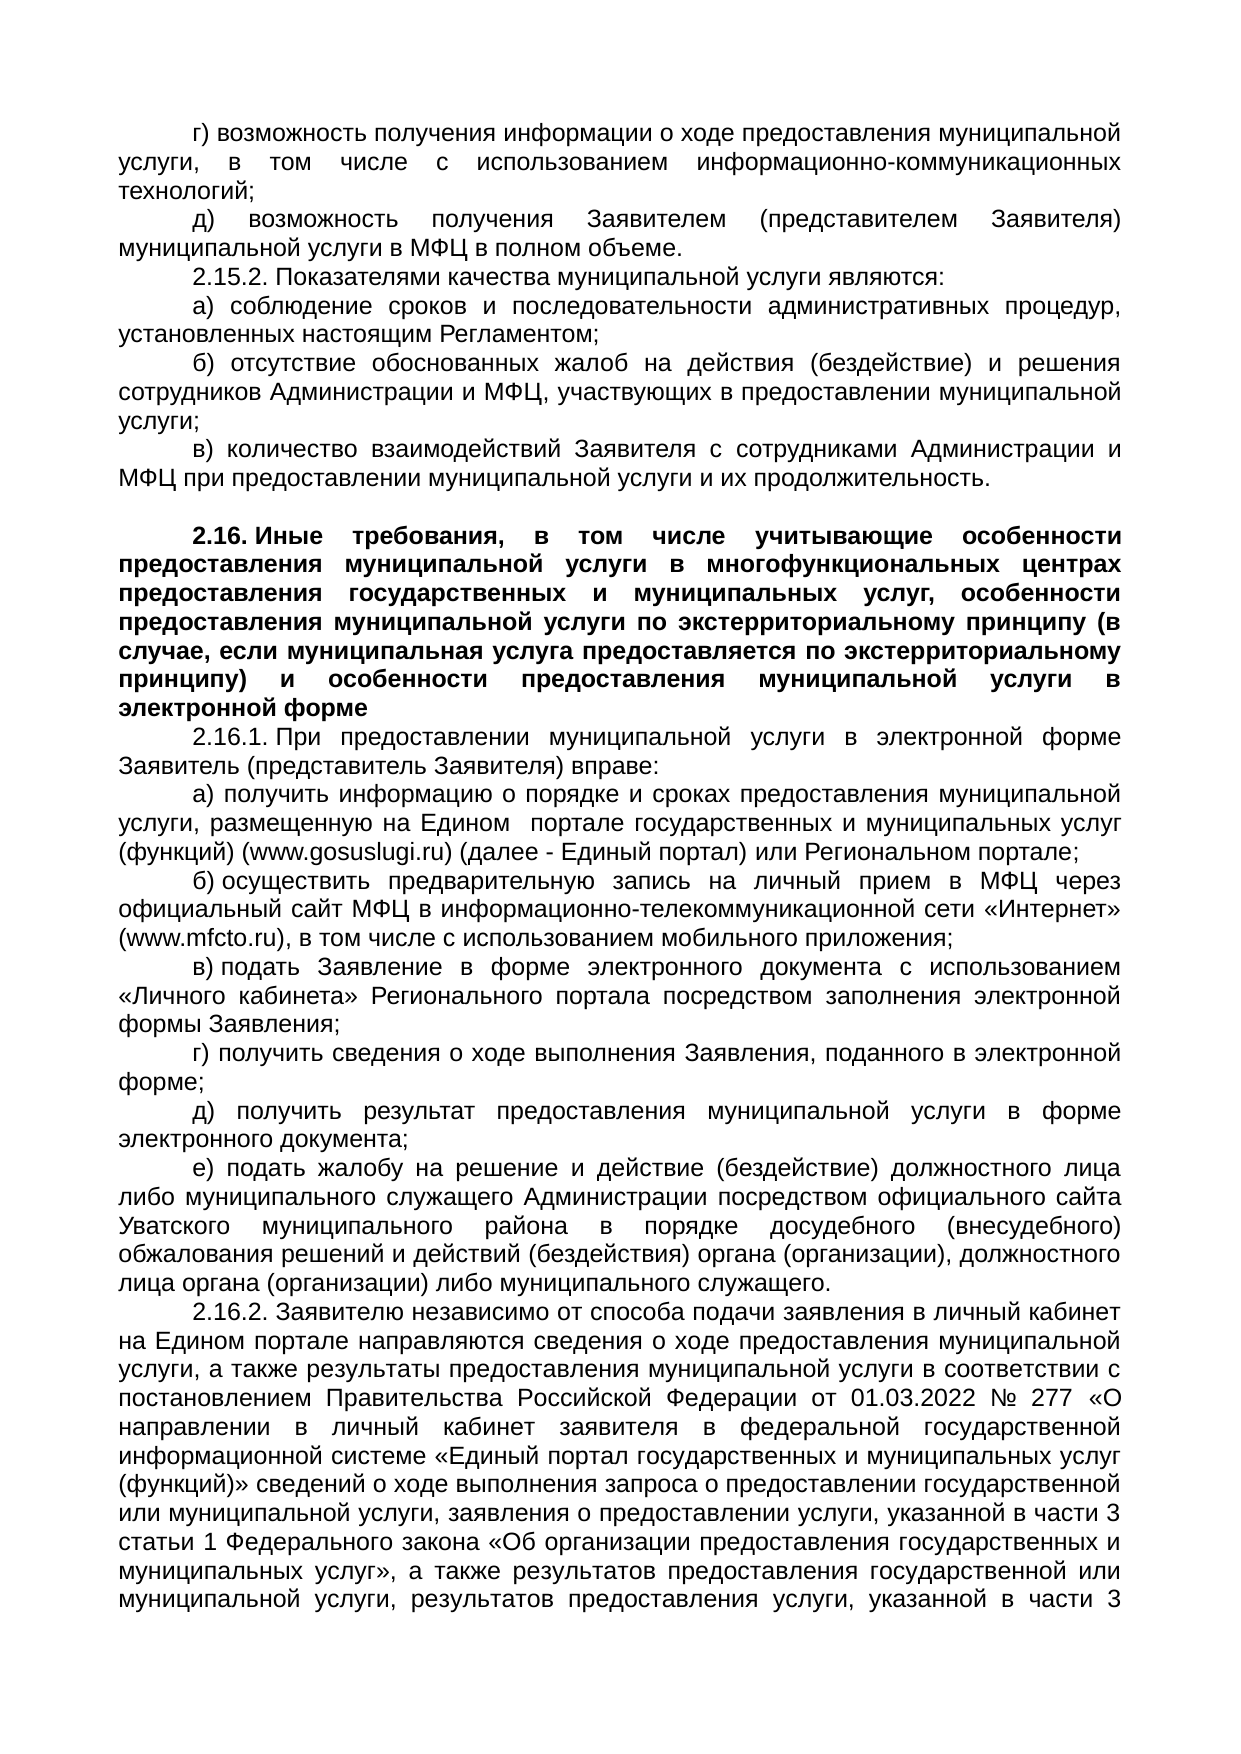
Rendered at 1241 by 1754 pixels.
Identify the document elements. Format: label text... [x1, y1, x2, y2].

text а) получить информацию о порядке и сроках предоставления муниципальной услуги, размещенную на Едином портале государственных и муниципальных услуг (функций) (www.gosuslugi.ru) (далее - Единый портал) или Региональном портале; [118, 779, 1122, 866]
text 2.16. Иные требования, в том числе учитывающие особенности предоставления муниципальной услуги в многофункциональных центрах предоставления государственных и муниципальных услуг, особенности предоставления муниципальной услуги по экстерриториальному принципу (в случае, если муниципальная услуга предоставляется по экстерриториальному принципу) и особенности предоставления муниципальной услуги в электронной форме [118, 521, 1122, 722]
text д) получить результат предоставления муниципальной услуги в форме электронного документа; [118, 1096, 1122, 1153]
text г) получить сведения о ходе выполнения Заявления, поданного в электронной форме; [118, 1038, 1122, 1096]
text в) количество взаимодействий Заявителя с сотрудниками Администрации и МФЦ при предоставлении муниципальной услуги и их продолжительность. [118, 434, 1122, 492]
text а) соблюдение сроков и последовательности административных процедур, установленных настоящим Регламентом; [118, 291, 1122, 348]
text в) подать Заявление в форме электронного документа с использованием «Личного кабинета» Регионального портала посредством заполнения электронной формы Заявления; [118, 952, 1122, 1038]
text 2.15.2. Показателями качества муниципальной услуги являются: [118, 262, 1122, 291]
text б) осуществить предварительную запись на личный прием в МФЦ через официальный сайт МФЦ в информационно-телекоммуникационной сети «Интернет» (www.mfcto.ru), в том числе с использованием мобильного приложения; [118, 866, 1122, 952]
text б) отсутствие обоснованных жалоб на действия (бездействие) и решения сотрудников Администрации и МФЦ, участвующих в предоставлении муниципальной услуги; [118, 348, 1122, 434]
text д) возможность получения Заявителем (представителем Заявителя) муниципальной услуги в МФЦ в полном объеме. [118, 204, 1122, 262]
text 2.16.1. При предоставлении муниципальной услуги в электронной форме Заявитель (представитель Заявителя) вправе: [118, 722, 1122, 779]
text г) возможность получения информации о ходе предоставления муниципальной услуги, в том числе с использованием информационно-коммуникационных технологий; [118, 118, 1122, 204]
text 2.16.2. Заявителю независимо от способа подачи заявления в личный кабинет на Едином портале направляются сведения о ходе предоставления муниципальной услуги, а также результаты предоставления муниципальной услуги в соответствии с постановлением Правительства Российской Федерации от 01.03.2022 № 277 «О направлении в личный кабинет заявителя в федеральной государственной информационной системе «Единый портал государственных и муниципальных услуг (функций)» сведений о ходе выполнения запроса о предоставлении государственной или муниципальной услуги, заявления о предоставлении услуги, указанной в части 3 статьи 1 Федерального закона «Об организации предоставления государственных и муниципальных услуг», а также результатов предоставления государственной или муниципальной услуги, результатов предоставления услуги, указанной в части 3 [118, 1297, 1122, 1613]
text е) подать жалобу на решение и действие (бездействие) должностного лица либо муниципального служащего Администрации посредством официального сайта Уватского муниципального района в порядке досудебного (внесудебного) обжалования решений и действий (бездействия) органа (организации), должностного лица органа (организации) либо муниципального служащего. [118, 1153, 1122, 1297]
